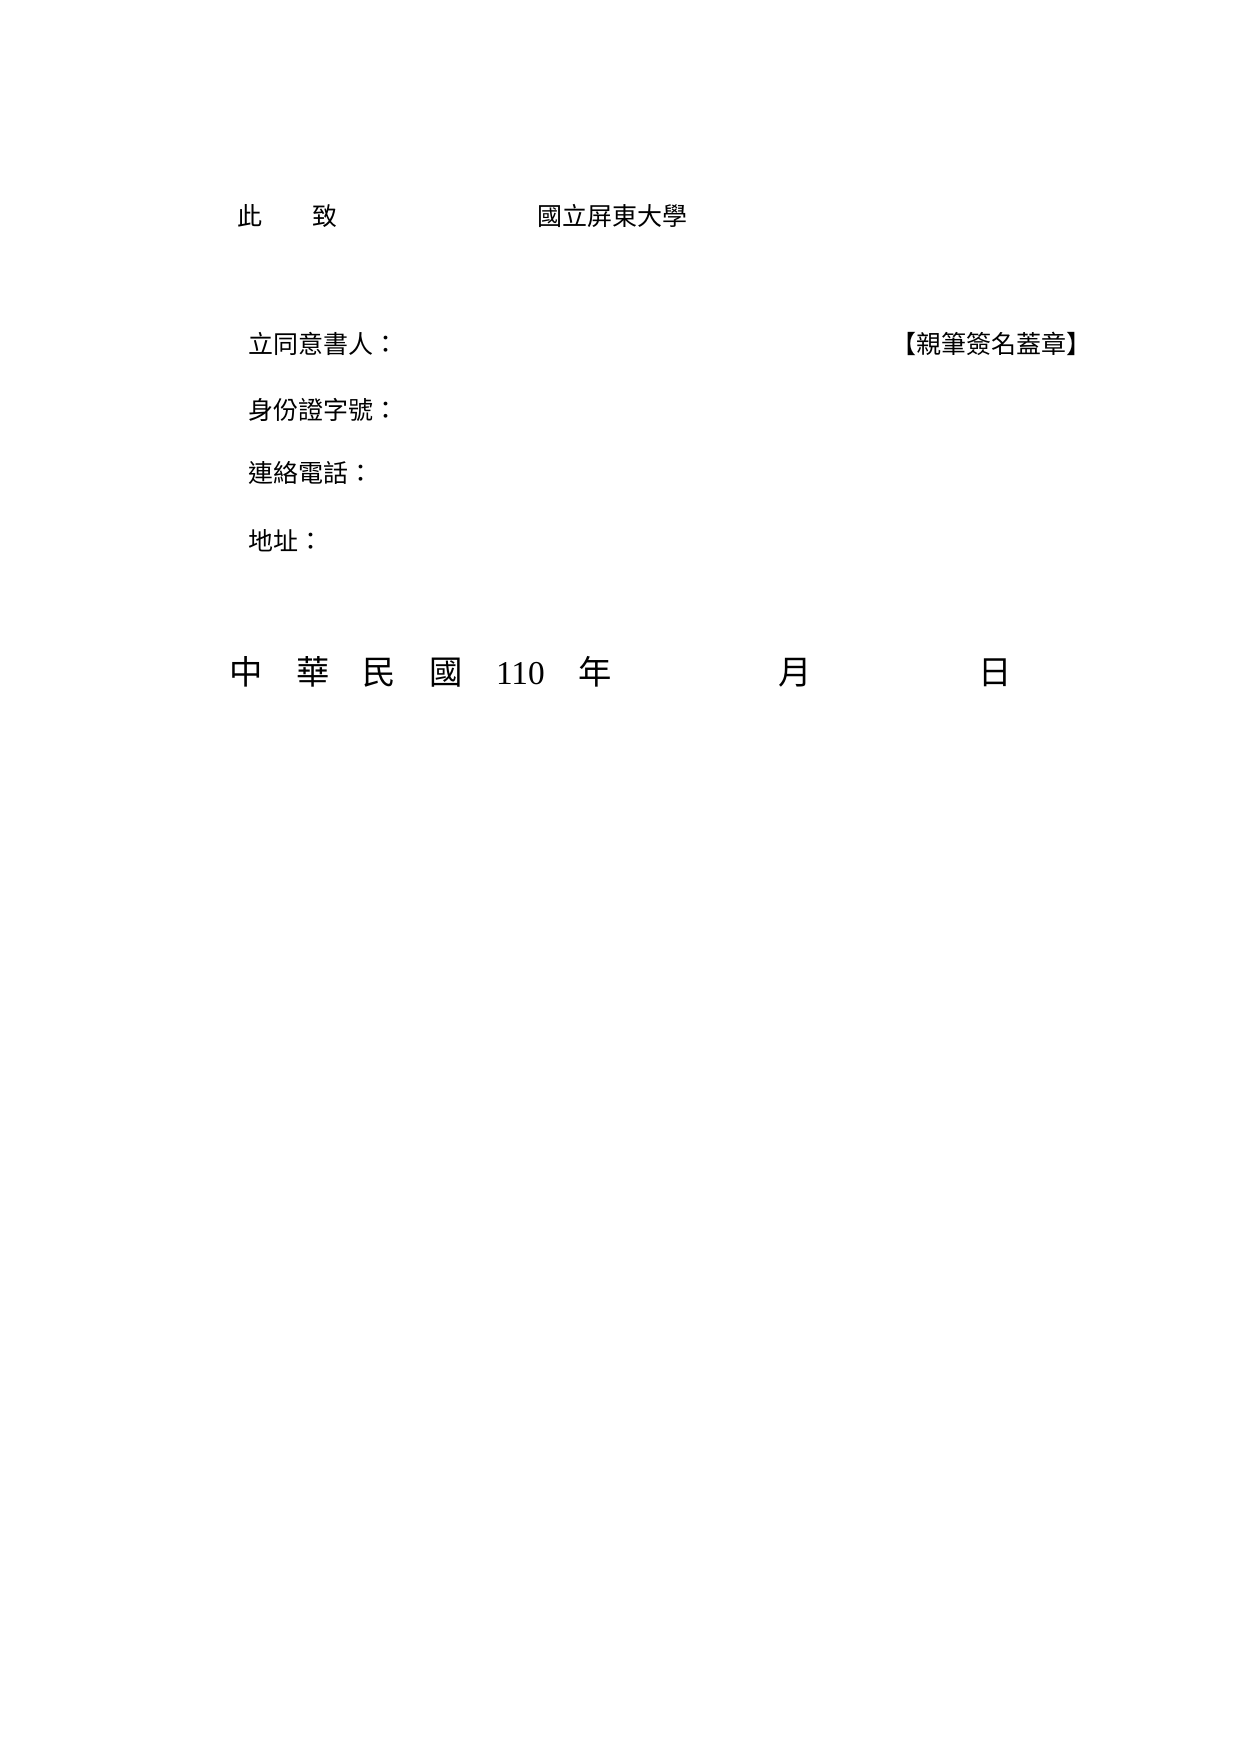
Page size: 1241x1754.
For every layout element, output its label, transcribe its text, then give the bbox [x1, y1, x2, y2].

text 此 致 國立屏東大學 [237, 173, 1053, 235]
table_cell 地址： [237, 492, 423, 566]
text 中 華 民 國 110 年 月 日 [187, 628, 1053, 691]
table_header 【親筆簽名蓋章】 [423, 298, 1103, 367]
table_cell [423, 492, 1103, 566]
table_cell [423, 367, 1103, 430]
table_cell 身份證字號： [237, 367, 423, 430]
table_cell 連絡電話： [237, 430, 423, 492]
table_header 立同意書人： [237, 298, 423, 367]
table_cell [423, 430, 1103, 492]
